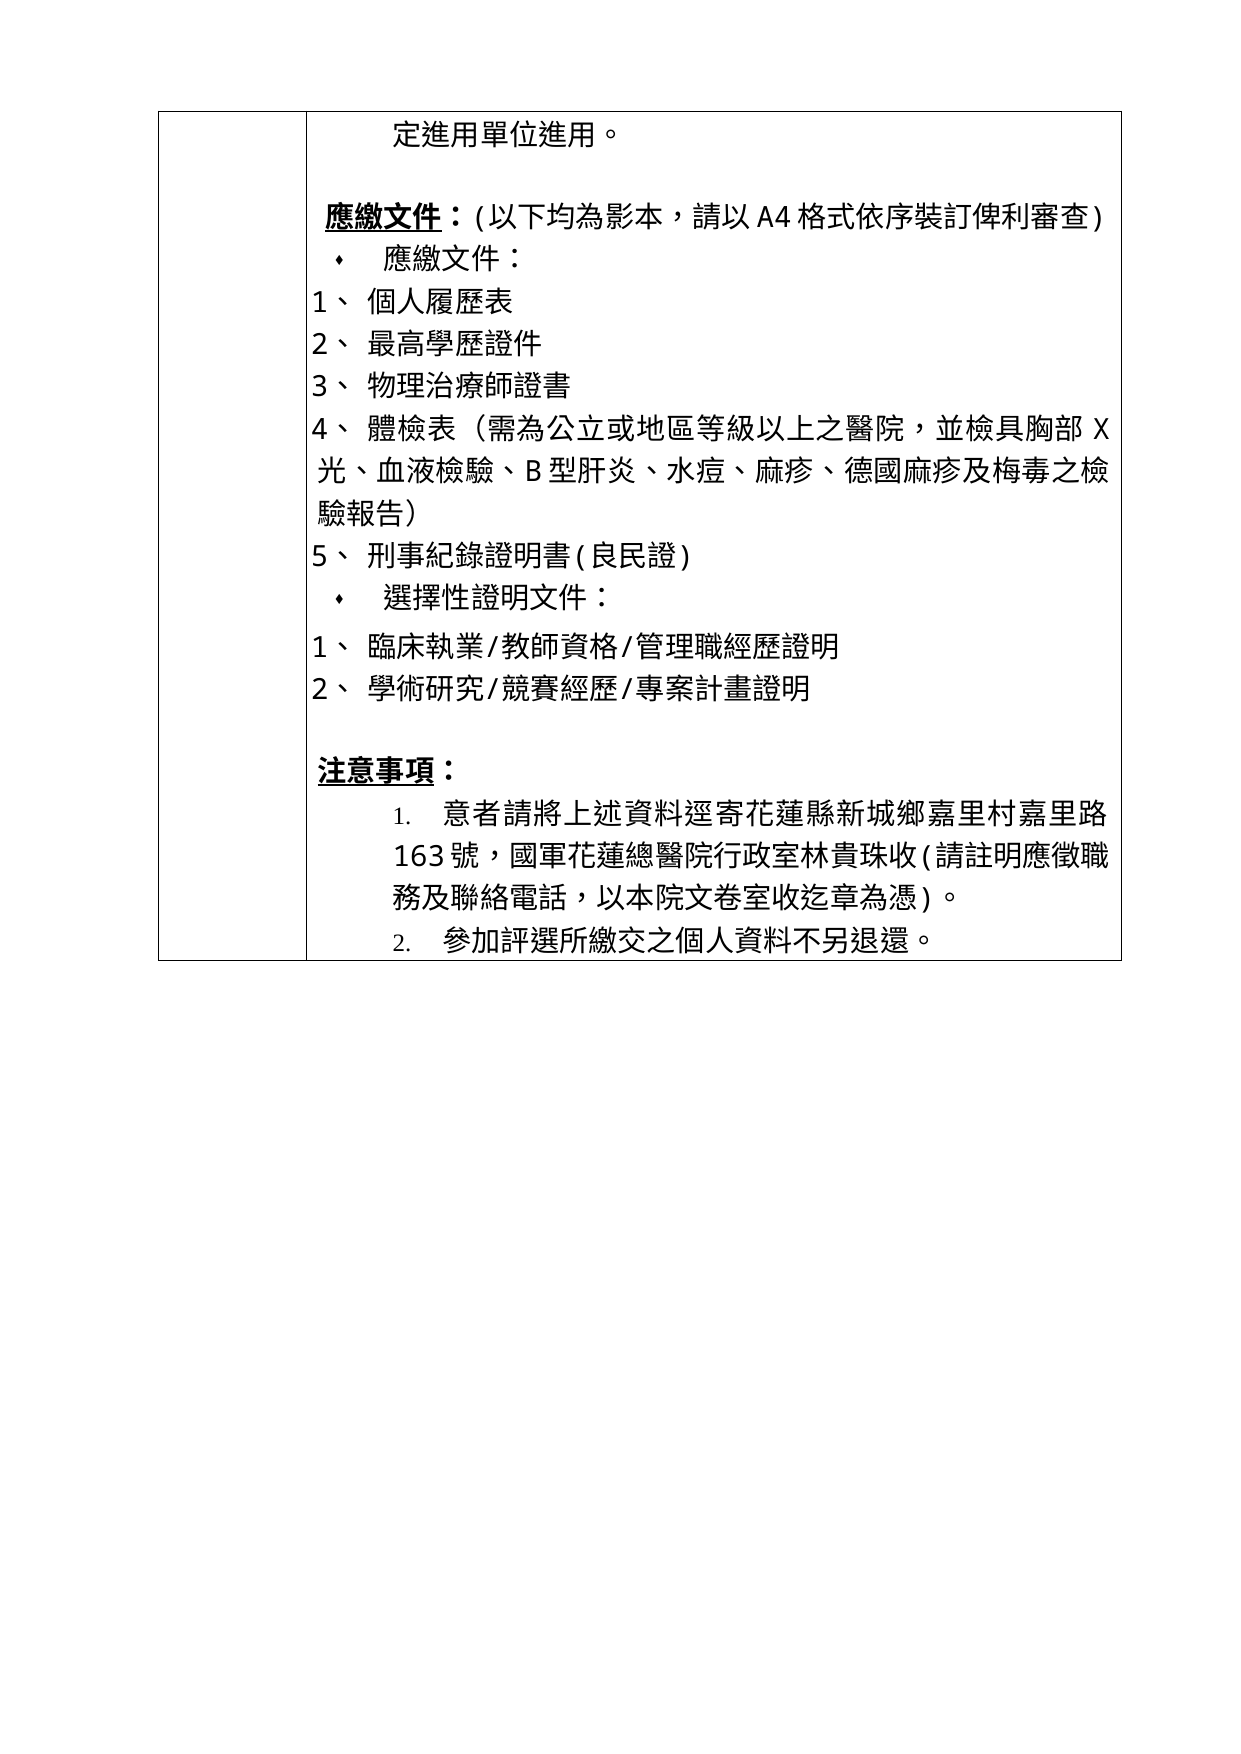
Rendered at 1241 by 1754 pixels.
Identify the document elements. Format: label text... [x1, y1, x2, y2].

table_cell [159, 112, 306, 960]
table_cell 需具備物理治療師證書，應屆畢業生需於試用期滿前繳交證書。 工作經驗不拘，誠摯歡迎應屆學弟妹 具下列情形之一者，不予進用 另具有下列情形之一者，不予進用： 犯內亂、外患、不能安全駕駛、賭博罪或刑法妨害風化罪章、詐欺背信及重利罪章、貪污治罪條例、性侵害犯罪防治法第二條第一項所列之罪，經有罪判決、緩起訴處分確定或通緝有案尚未結案。 違反毒品危害防制條例，經有罪判決、緩起訴處分確定或受觀察、勒戒及強制戒治之裁定，或受行政裁罰確定。 受「監護宣告」及「輔助宣告」，尚未撤銷者。 大陸地區人民經許可進入臺灣地區，非在臺灣地區設有戶籍滿20年者或香港及澳門居民經許可進入臺灣地區，非在臺灣設有戶籍滿10年者。 違反國籍法規定者。 迴避進用規定： 進用單位主官、副主官，對於配偶與三親等以內血親、姻親及共同生活之家屬，不得在其單位進用。 進用單位各級主管長官，對於配偶與三親等以內血親、姻親及共同生活之家屬，不得在其主管單位進用。 有權核定(核轉)進用之主官、副主官，對於配偶與三親等以內血親、姻親及共同生活之家屬，不得在其核定進用單位進用。 應繳文件：(以下均為影本，請以A4格式依序裝訂俾利審查) 應繳文件： 個人履歷表 最高學歷證件 物理治療師證書 體檢表（需為公立或地區等級以上之醫院，並檢具胸部X光、血液檢驗、B型肝炎、水痘、麻疹、德國麻疹及梅毒之檢驗報告） 刑事紀錄證明書(良民證) 選擇性證明文件： 臨床執業/教師資格/管理職經歷證明 學術研究/競賽經歷/專案計畫證明 注意事項： 意者請將上述資料逕寄花蓮縣新城鄉嘉里村嘉里路163號，國軍花蓮總醫院行政室林貴珠收(請註明應徵職務及聯絡電話，以本院文卷室收迄章為憑)。 參加評選所繳交之個人資料不另退還。 [307, 112, 1121, 960]
